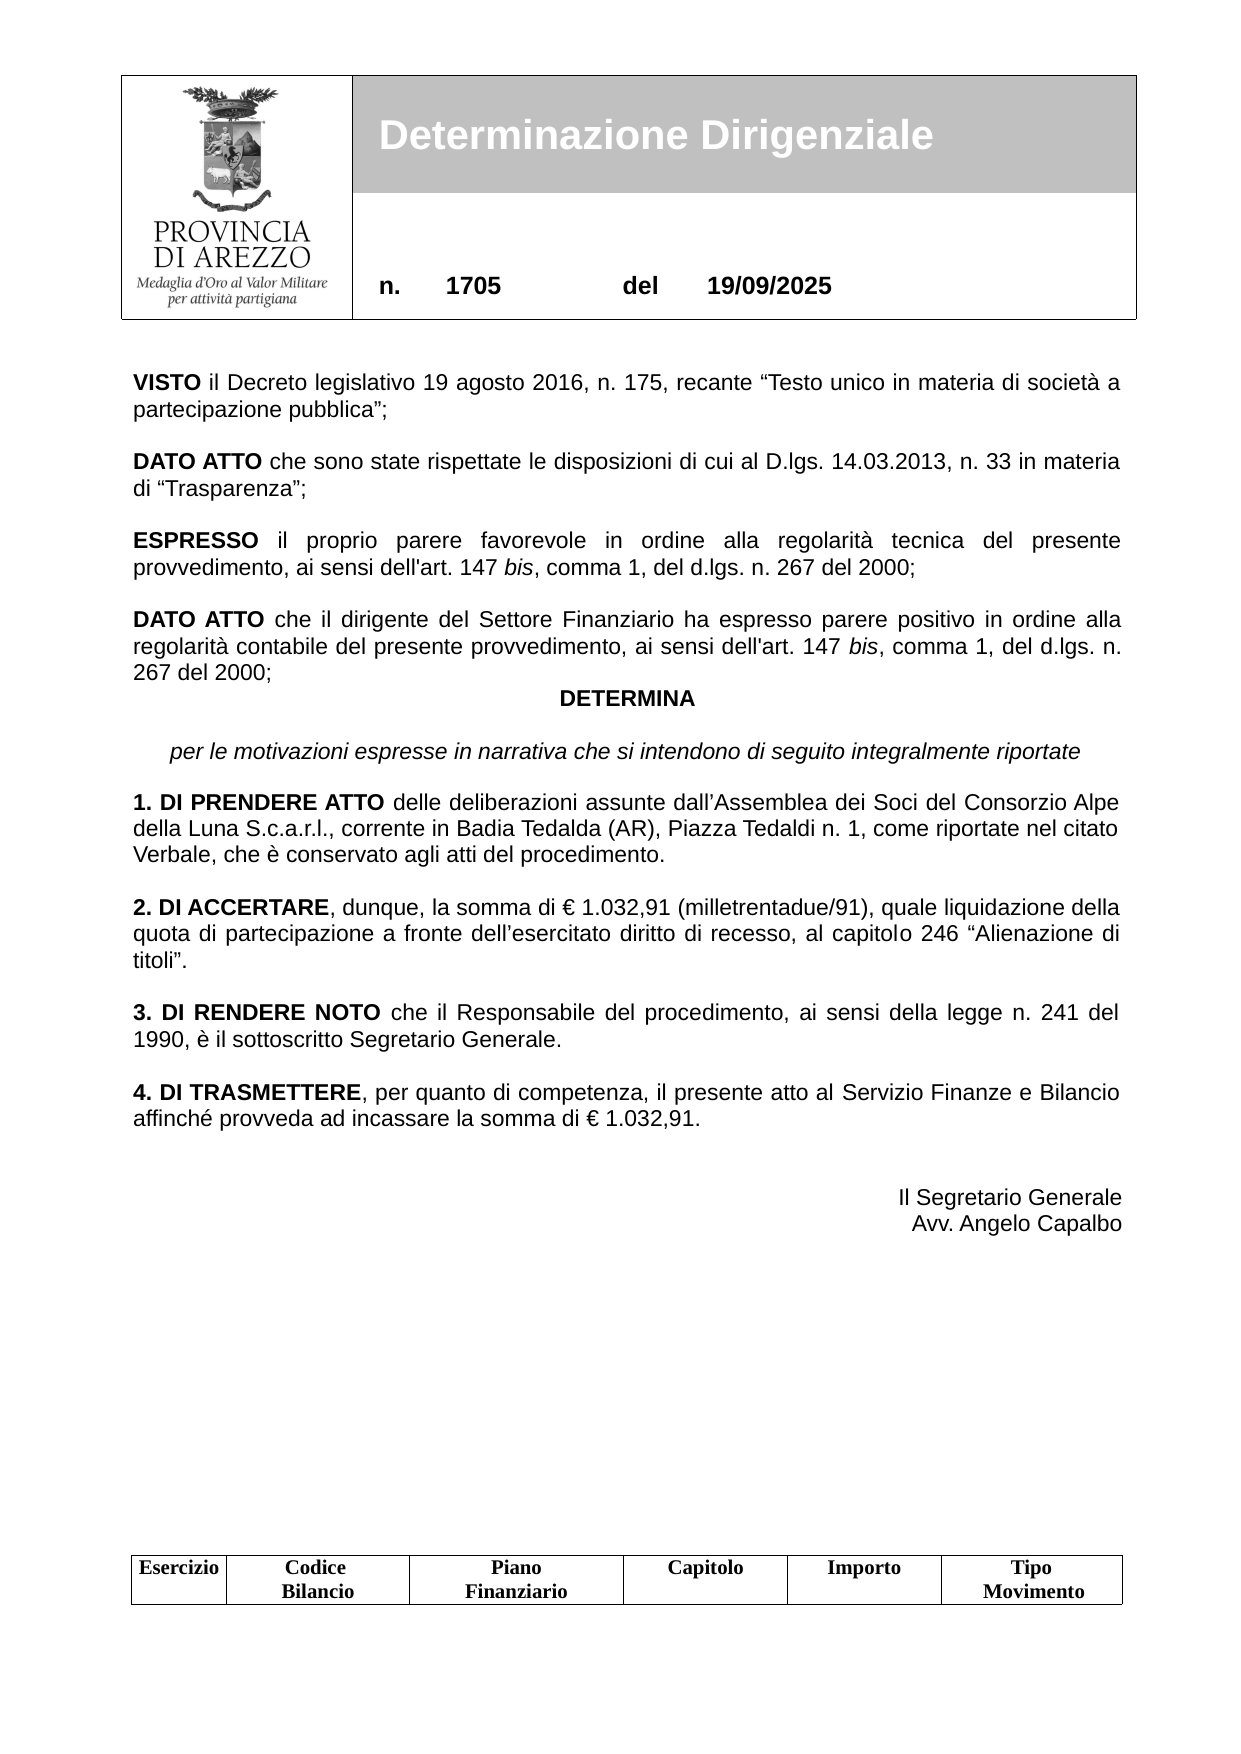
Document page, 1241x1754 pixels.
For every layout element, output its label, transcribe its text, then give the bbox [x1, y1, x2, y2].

text DATO ATTO che sono state rispettate le disposizioni di cui al D.lgs. 14.03.2013, n. 33 in materia di “Trasparenza”; [133, 448, 1122, 501]
table_header Importo [788, 1556, 941, 1603]
text DETERMINA [133, 685, 1122, 712]
text 1. DI PRENDERE ATTO delle deliberazioni assunte dall’Assemblea dei Soci del Consorzio Alpe della Luna S.c.a.r.l., corrente in Badia Tedalda (AR), Piazza Tedaldi n. 1, come riportate nel citato Verbale, che è conservato agli atti del procedimento. [133, 788, 1120, 868]
text DATO ATTO che il dirigente del Settore Finanziario ha espresso parere positivo in ordine alla regolarità contabile del presente provvedimento, ai sensi dell'art. 147 bis, comma 1, del d.lgs. n. 267 del 2000; [133, 606, 1122, 685]
table_header Piano Finanziario [410, 1556, 623, 1603]
table_header Tipo Movimento [942, 1556, 1122, 1603]
text 2. DI ACCERTARE, dunque, la somma di € 1.032,91 (milletrentadue/91), quale liquidazione della quota di partecipazione a fronte dell’esercitato diritto di recesso, al capitolo 246 “Alienazione di titoli”. [133, 894, 1120, 973]
text 3. DI RENDERE NOTO che il Responsabile del procedimento, ai sensi della legge n. 241 del 1990, è il sottoscritto Segretario Generale. [133, 999, 1120, 1052]
text Avv. Angelo Capalbo [133, 1210, 1122, 1237]
text Il Segretario Generale [133, 1184, 1122, 1210]
table_header Codice Bilancio [227, 1556, 409, 1603]
text 4. DI TRASMETTERE, per quanto di competenza, il presente atto al Servizio Finanze e Bilancio affinché provveda ad incassare la somma di € 1.032,91. [133, 1078, 1120, 1131]
text per le motivazioni espresse in narrativa che si intendono di seguito integralmente riportate [133, 738, 1120, 764]
text VISTO il Decreto legislativo 19 agosto 2016, n. 175, recante “Testo unico in materia di società a partecipazione pubblica”; [133, 369, 1122, 422]
picture [130, 79, 334, 314]
table_header Capitolo [624, 1556, 787, 1603]
text ESPRESSO il proprio parere favorevole in ordine alla regolarità tecnica del presente provvedimento, ai sensi dell'art. 147 bis, comma 1, del d.lgs. n. 267 del 2000; [133, 527, 1122, 580]
table_header Esercizio [132, 1556, 226, 1603]
